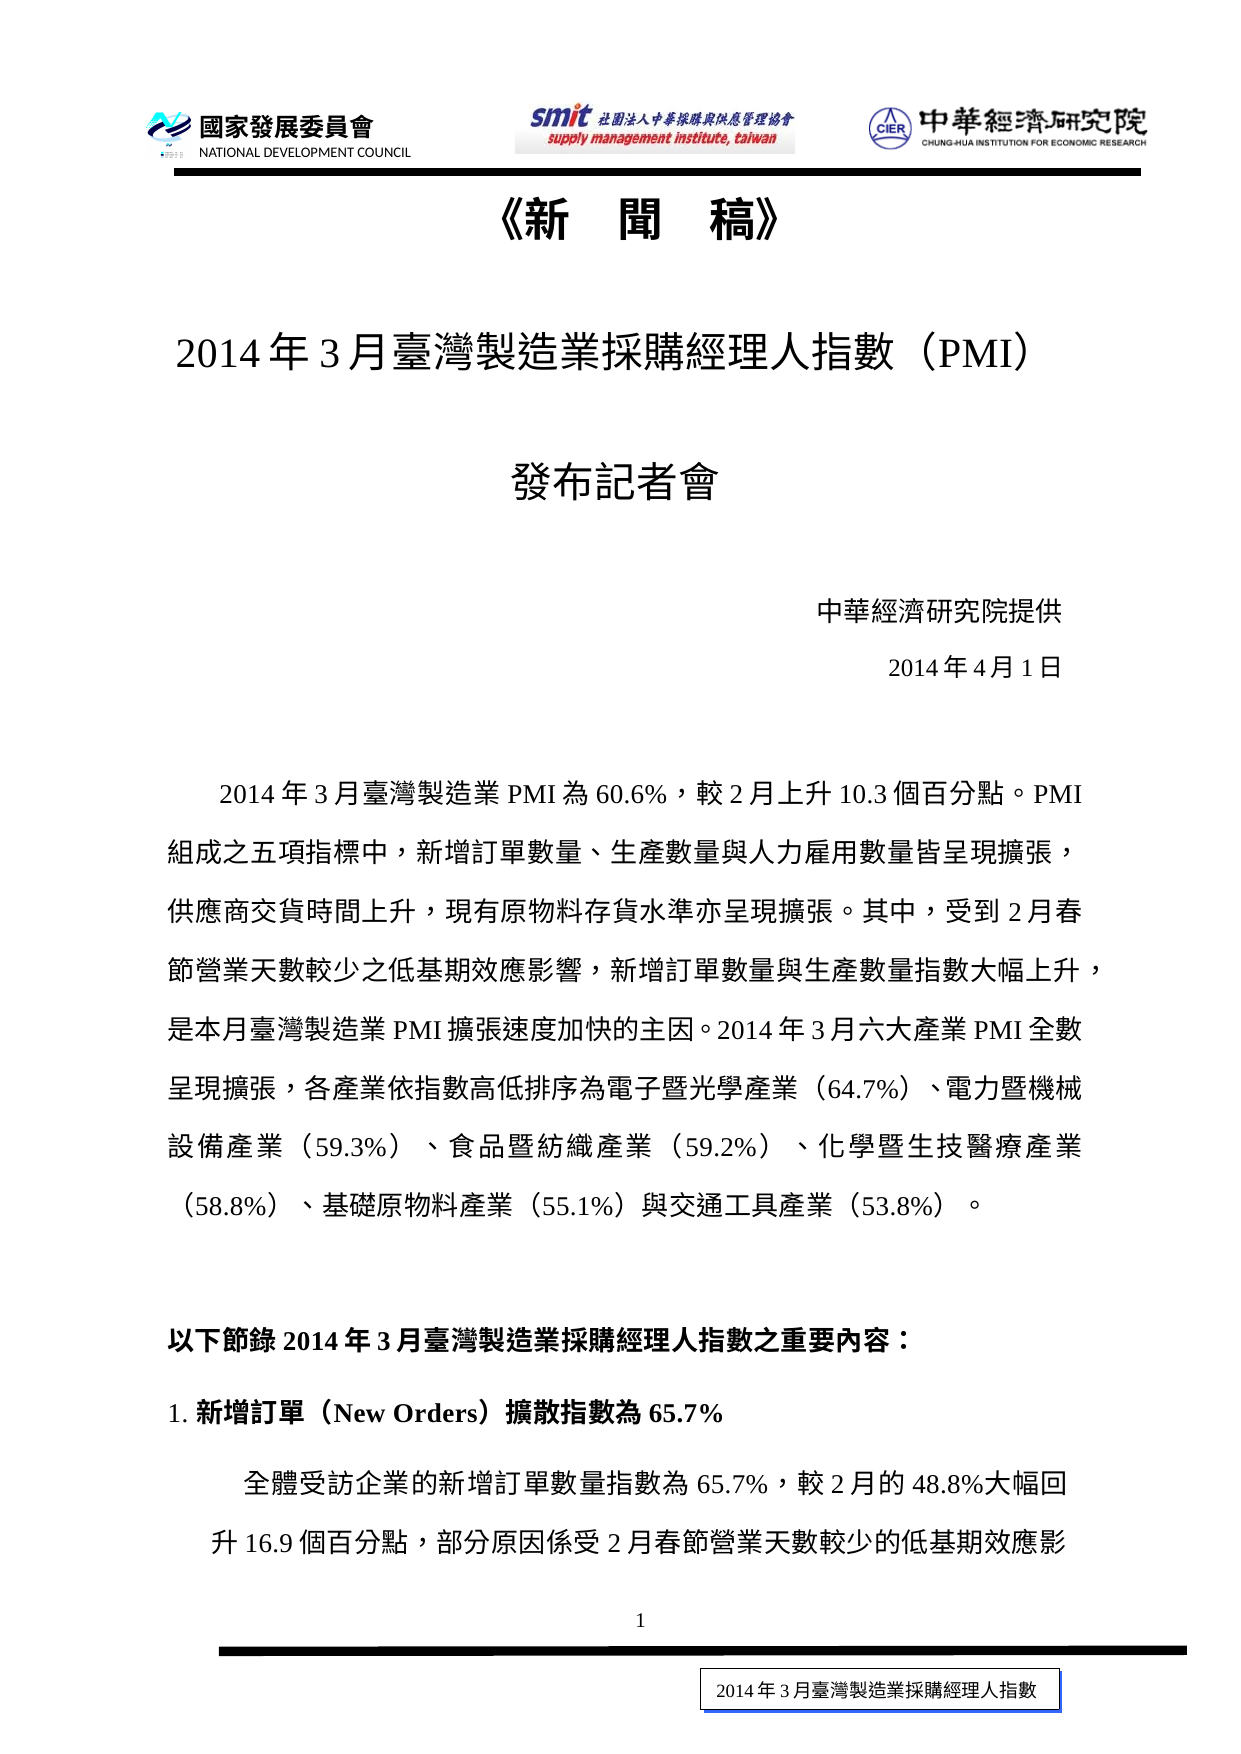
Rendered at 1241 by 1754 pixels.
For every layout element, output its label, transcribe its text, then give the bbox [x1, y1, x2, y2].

text 全體受訪企業的新增訂單數量指數為65.7%，較2月的48.8%大幅回升16.9個百分點，部分原因係受2月春節營業天數較少的低基期效應影 [211, 1462, 1068, 1560]
text 以下節錄2014年3月臺灣製造業採購經理人指數之重要內容： [167, 1319, 1083, 1359]
text 2014年4月1日 [167, 647, 1063, 684]
text 發布記者會 [167, 442, 1063, 517]
text 2014年3月臺灣製造業採購經理人指數（PMI） [167, 312, 1063, 387]
text 1. 新增訂單（New Orders）擴散指數為65.7% [167, 1391, 1083, 1430]
picture [514, 101, 796, 154]
text 2014年3月臺灣製造業PMI為60.6%，較2月上升10.3個百分點。PMI組成之五項指標中，新增訂單數量、生產數量與人力雇用數量皆呈現擴張，供應商交貨時間上升，現有原物料存貨水準亦呈現擴張。其中，受到2月春節營業天數較少之低基期效應影響，新增訂單數量與生產數量指數大幅上升，是本月臺灣製造業PMI擴張速度加快的主因。2014年3月六大產業PMI全數呈現擴張，各產業依指數高低排序為電子暨光學產業（64.7%）、電力暨機械設備產業（59.3%）、食品暨紡織產業（59.2%）、化學暨生技醫療產業（58.8%）、基礎原物料產業（55.1%）與交通工具產業（53.8%）。 [167, 772, 1083, 1223]
text 中華經濟研究院提供 [167, 572, 1063, 647]
text 《新 聞 稿》 [167, 178, 1063, 253]
picture [146, 112, 191, 158]
picture [854, 91, 1160, 166]
